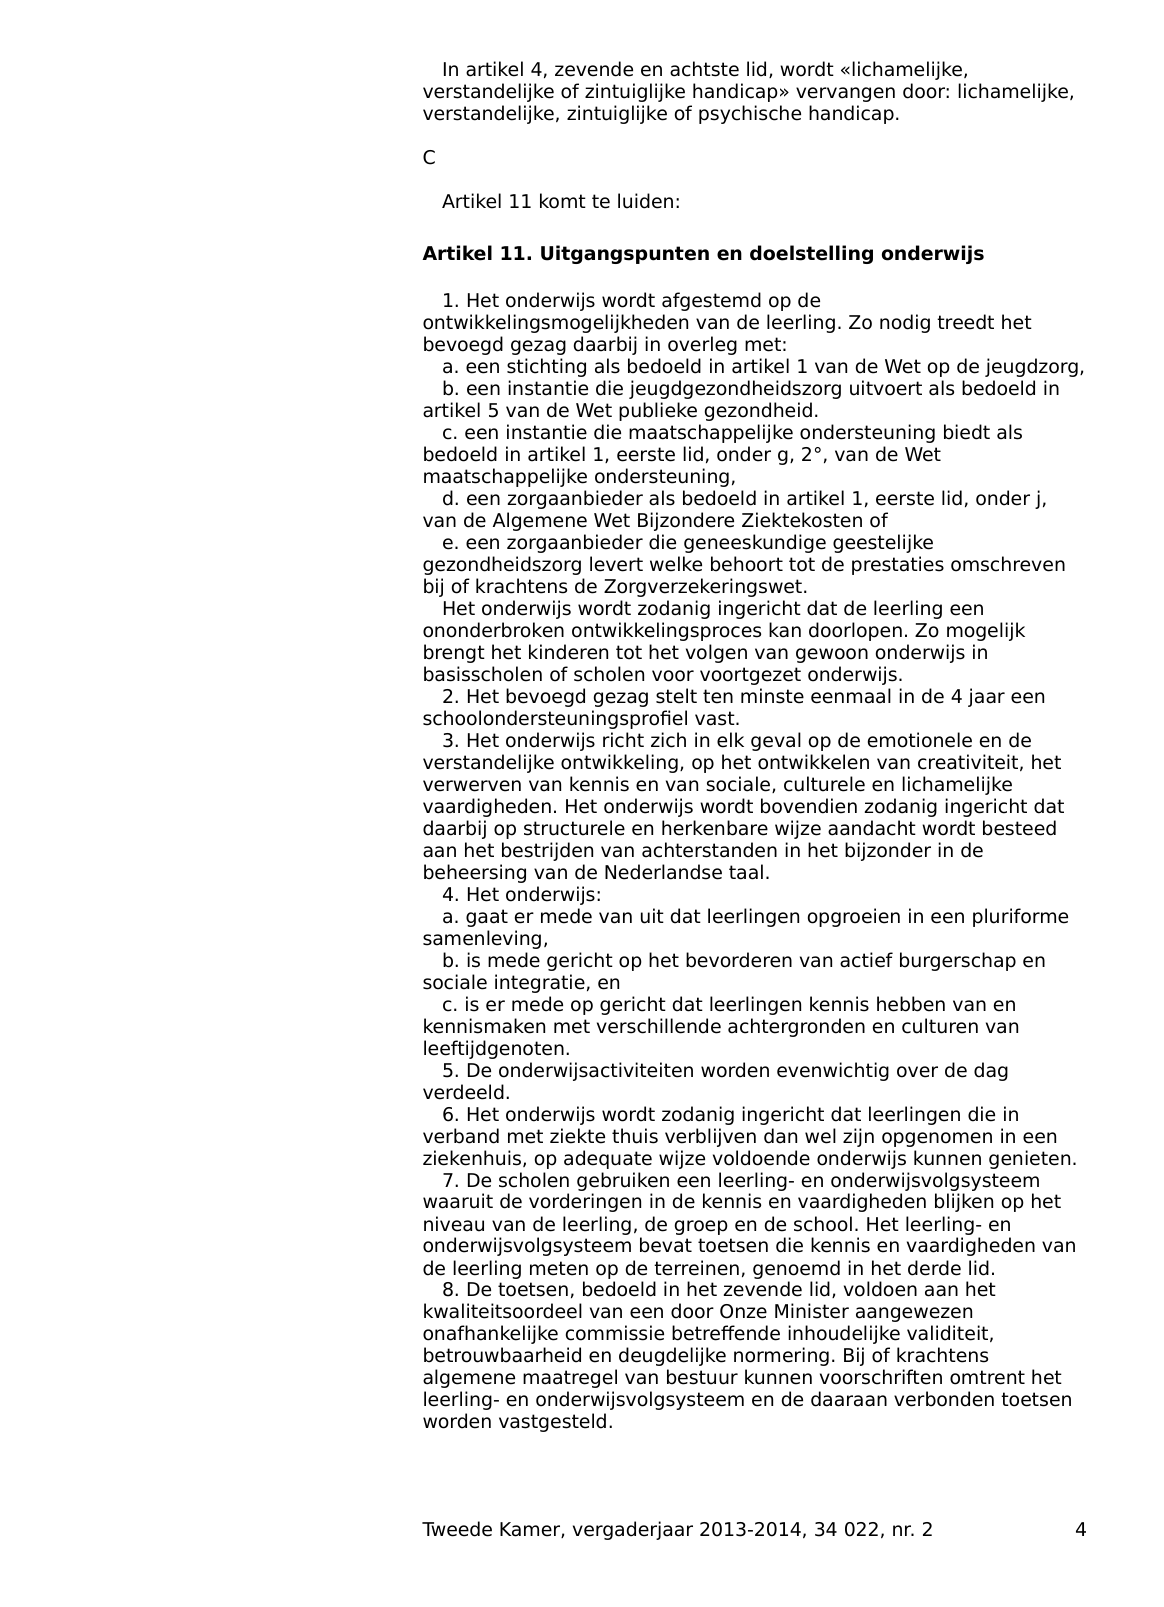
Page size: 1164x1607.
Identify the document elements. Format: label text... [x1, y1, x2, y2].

text 6. Het onderwijs wordt zodanig ingericht dat leerlingen die in verband met ziekte thuis verblijven dan wel zijn opgenomen in een ziekenhuis, op adequate wijze voldoende onderwijs kunnen genieten. [422, 1103, 1087, 1169]
text 2. Het bevoegd gezag stelt ten minste eenmaal in de 4 jaar een schoolondersteuningsprofiel vast. [422, 686, 1087, 730]
text b. is mede gericht op het bevorderen van actief burgerschap en sociale integratie, en [422, 950, 1087, 994]
text 8. De toetsen, bedoeld in het zevende lid, voldoen aan het kwaliteitsoordeel van een door Onze Minister aangewezen onafhankelijke commissie betreffende inhoudelijke validiteit, betrouwbaarheid en deugdelijke normering. Bij of krachtens algemene maatregel van bestuur kunnen voorschriften omtrent het leerling- en onderwijsvolgsysteem en de daaraan verbonden toetsen worden vastgesteld. [422, 1279, 1087, 1433]
text d. een zorgaanbieder als bedoeld in artikel 1, eerste lid, onder j, van de Algemene Wet Bijzondere Ziektekosten of [422, 488, 1087, 532]
text a. gaat er mede van uit dat leerlingen opgroeien in een pluriforme samenleving, [422, 906, 1087, 950]
text 7. De scholen gebruiken een leerling- en onderwijsvolgsysteem waaruit de vorderingen in de kennis en vaardigheden blijken op het niveau van de leerling, de groep en de school. Het leerling- en onderwijsvolgsysteem bevat toetsen die kennis en vaardigheden van de leerling meten op de terreinen, genoemd in het derde lid. [422, 1169, 1087, 1279]
subtitle Artikel 11. Uitgangspunten en doelstelling onderwijs [422, 243, 1087, 265]
text 3. Het onderwijs richt zich in elk geval op de emotionele en de verstandelijke ontwikkeling, op het ontwikkelen van creativiteit, het verwerven van kennis en van sociale, culturele en lichamelijke vaardigheden. Het onderwijs wordt bovendien zodanig ingericht dat daarbij op structurele en herkenbare wijze aandacht wordt besteed aan het bestrijden van achterstanden in het bijzonder in de beheersing van de Nederlandse taal. [422, 730, 1087, 884]
text 4. Het onderwijs: [422, 884, 1087, 906]
text In artikel 4, zevende en achtste lid, wordt «lichamelijke, verstandelijke of zintuiglijke handicap» vervangen door: lichamelijke, verstandelijke, zintuiglijke of psychische handicap. [422, 59, 1087, 125]
text Artikel 11 komt te luiden: [422, 191, 1087, 213]
text a. een stichting als bedoeld in artikel 1 van de Wet op de jeugdzorg, [422, 356, 1087, 378]
text b. een instantie die jeugdgezondheidszorg uitvoert als bedoeld in artikel 5 van de Wet publieke gezondheid. [422, 378, 1087, 422]
text e. een zorgaanbieder die geneeskundige geestelijke gezondheidszorg levert welke behoort tot de prestaties omschreven bij of krachtens de Zorgverzekeringswet. [422, 532, 1087, 598]
text c. een instantie die maatschappelijke ondersteuning biedt als bedoeld in artikel 1, eerste lid, onder g, 2°, van de Wet maatschappelijke ondersteuning, [422, 422, 1087, 488]
text Het onderwijs wordt zodanig ingericht dat de leerling een ononderbroken ontwikkelingsproces kan doorlopen. Zo mogelijk brengt het kinderen tot het volgen van gewoon onderwijs in basisscholen of scholen voor voortgezet onderwijs. [422, 598, 1087, 686]
text c. is er mede op gericht dat leerlingen kennis hebben van en kennismaken met verschillende achtergronden en culturen van leeftijdgenoten. [422, 994, 1087, 1059]
text 5. De onderwijsactiviteiten worden evenwichtig over de dag verdeeld. [422, 1059, 1087, 1103]
text C [422, 147, 1087, 169]
text 1. Het onderwijs wordt afgestemd op de ontwikkelingsmogelijkheden van de leerling. Zo nodig treedt het bevoegd gezag daarbij in overleg met: [422, 290, 1087, 356]
